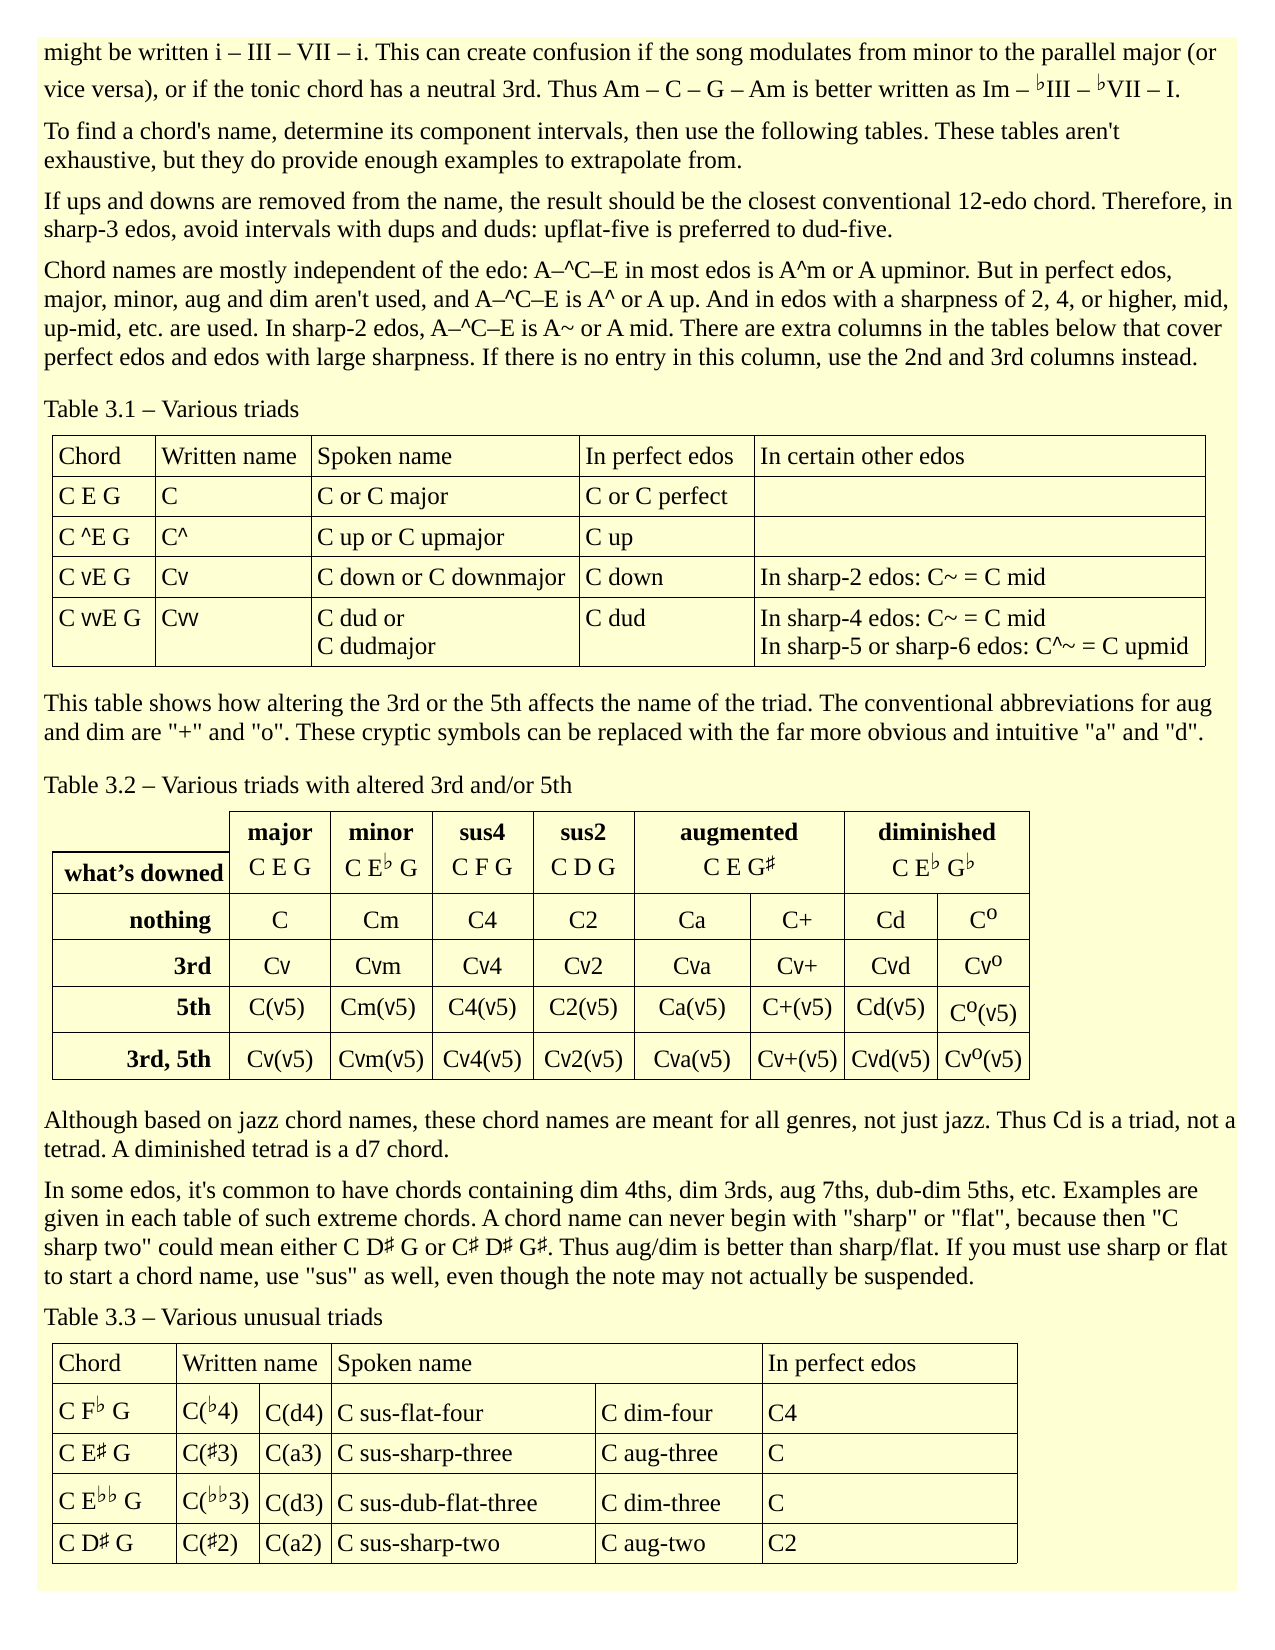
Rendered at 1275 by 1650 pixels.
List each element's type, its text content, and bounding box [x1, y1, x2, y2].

table_cell C(♯2) [177, 1524, 259, 1563]
table_cell Co [938, 894, 1029, 939]
table_cell C(a2) [260, 1524, 331, 1563]
table_cell Cva(v5) [635, 1033, 750, 1079]
table_cell Cv+ [751, 940, 844, 986]
table_header Spoken name [332, 1344, 762, 1383]
table_header [53, 811, 229, 851]
table_cell C^ [156, 517, 311, 556]
text This table shows how altering the 3rd or the 5th affects the name of the triad. The conventional abbreviations for aug and dim are "+" and "o". These cryptic symbols can be replaced with the far more obvious and intuitive "a" and "d". [43, 688, 1237, 746]
table_cell C E♭♭ G [53, 1474, 176, 1522]
table_cell In sharp-4 edos: C~ = C mid In sharp-5 or sharp-6 edos: C^~ = C upmid [755, 598, 1205, 666]
table_cell Cvd(v5) [845, 1033, 937, 1079]
table_cell C down [580, 557, 754, 597]
table_cell C F♭ G [53, 1384, 176, 1432]
table_cell Ca(v5) [635, 987, 750, 1032]
table_cell C up or C upmajor [312, 517, 579, 556]
table_cell [755, 477, 1205, 516]
table_cell Cm(v5) [331, 987, 432, 1032]
table_cell Cvo(v5) [938, 1033, 1029, 1079]
text To find a chord's name, determine its component intervals, then use the following tables. These tables aren't exhaustive, but they do provide enough examples to extrapolate from. [43, 116, 1237, 174]
table_cell Cd [845, 894, 937, 939]
table_header major C E G [230, 812, 330, 893]
table_header In certain other edos [755, 436, 1205, 476]
table_cell Cv [230, 940, 330, 986]
table_cell Co(v5) [938, 987, 1029, 1032]
text Table 3.1 – Various triads [43, 394, 1237, 423]
table_cell C dim-four [596, 1384, 762, 1432]
table_cell C2(v5) [534, 987, 634, 1032]
table_header sus2 C D G [534, 812, 634, 893]
table_cell C down or C downmajor [312, 557, 579, 597]
table_cell C or C major [312, 477, 579, 516]
table_cell 3rd [53, 940, 229, 986]
table_cell C vE G [53, 557, 155, 597]
table_cell C4 [763, 1384, 1017, 1432]
table_cell 5th [53, 987, 229, 1032]
table_header Spoken name [312, 436, 579, 476]
text If ups and downs are removed from the name, the result should be the closest conventional 12-edo chord. Therefore, in sharp-3 edos, avoid intervals with dups and duds: upflat-five is preferred to dud-five. [43, 186, 1237, 243]
table_cell [755, 517, 1205, 556]
table_cell C or C perfect [580, 477, 754, 516]
table_cell Cvd [845, 940, 937, 986]
table_cell C up [580, 517, 754, 556]
table_cell C(♭♭3) [177, 1474, 259, 1522]
table_cell Cv4 [433, 940, 533, 986]
table_cell Cv2(v5) [534, 1033, 634, 1079]
text Table 3.3 – Various unusual triads [43, 1302, 1237, 1331]
table_cell C(a3) [260, 1434, 331, 1473]
table_header In perfect edos [580, 436, 754, 476]
table_cell C+(v5) [751, 987, 844, 1032]
table_cell C vvE G [53, 598, 155, 666]
text might be written i – III – VII – i. This can create confusion if the song modulates from minor to the parallel major (or vice versa), or if the tonic chord has a neutral 3rd. Thus Am – C – G – Am is better written as Im – ♭III – ♭VII – I. [43, 37, 1237, 104]
table_header In perfect edos [763, 1344, 1017, 1383]
table_cell C(d3) [260, 1474, 331, 1522]
table_cell C dud [580, 598, 754, 666]
table_cell C2 [534, 894, 634, 939]
table_cell C dim-three [596, 1474, 762, 1522]
table_cell C [763, 1474, 1017, 1522]
table_cell Cv+(v5) [751, 1033, 844, 1079]
table_cell C E G [53, 477, 155, 516]
table_cell Cm [331, 894, 432, 939]
table_header Written name [156, 436, 311, 476]
table_cell C4(v5) [433, 987, 533, 1032]
table_cell Cv(v5) [230, 1033, 330, 1079]
table_cell nothing [53, 894, 229, 939]
table_cell Cv2 [534, 940, 634, 986]
table_header diminished C E♭ G♭ [845, 812, 1029, 893]
table_cell C sus-flat-four [332, 1384, 595, 1432]
table_cell C [156, 477, 311, 516]
table_cell Cvm(v5) [331, 1033, 432, 1079]
table_header Written name [177, 1344, 331, 1383]
table_header sus4 C F G [433, 812, 533, 893]
table_cell Cvm [331, 940, 432, 986]
table_cell C E♯ G [53, 1434, 176, 1473]
table_header Chord [53, 436, 155, 476]
table_cell Ca [635, 894, 750, 939]
table_cell C sus-sharp-three [332, 1434, 595, 1473]
table_cell Cv [156, 557, 311, 597]
table_cell C dud or C dudmajor [312, 598, 579, 666]
text In some edos, it's common to have chords containing dim 4ths, dim 3rds, aug 7ths, dub-dim 5ths, etc. Examples are given in each table of such extreme chords. A chord name can never begin with "sharp" or "flat", because then "C sharp two" could mean either C D♯ G or C♯ D♯ G♯. Thus aug/dim is better than sharp/flat. If you must use sharp or flat to start a chord name, use "sus" as well, even though the note may not actually be suspended. [43, 1175, 1237, 1290]
table_cell Cvv [156, 598, 311, 666]
table_cell C(♯3) [177, 1434, 259, 1473]
table_cell C ^E G [53, 517, 155, 556]
table_cell what’s downed [53, 853, 229, 893]
text Chord names are mostly independent of the edo: A–^C–E in most edos is A^m or A upminor. But in perfect edos, major, minor, aug and dim aren't used, and A–^C–E is A^ or A up. And in edos with a sharpness of 2, 4, or higher, mid, up-mid, etc. are used. In sharp-2 edos, A–^C–E is A~ or A mid. There are extra columns in the tables below that cover perfect edos and edos with large sharpness. If there is no entry in this column, use the 2nd and 3rd columns instead. [43, 255, 1237, 371]
table_cell C [763, 1434, 1017, 1473]
table_cell Cvo [938, 940, 1029, 986]
table_header augmented C E G♯ [635, 812, 844, 893]
table_cell Cd(v5) [845, 987, 937, 1032]
text Although based on jazz chord names, these chord names are meant for all genres, not just jazz. Thus Cd is a triad, not a tetrad. A diminished tetrad is a d7 chord. [43, 1105, 1237, 1163]
table_cell C4 [433, 894, 533, 939]
table_cell C(d4) [260, 1384, 331, 1432]
table_cell C+ [751, 894, 844, 939]
table_cell C [230, 894, 330, 939]
table_cell C sus-dub-flat-three [332, 1474, 595, 1522]
table_cell C sus-sharp-two [332, 1524, 595, 1563]
table_cell C(♭4) [177, 1384, 259, 1432]
table_cell C(v5) [230, 987, 330, 1032]
table_cell C aug-three [596, 1434, 762, 1473]
text Table 3.2 – Various triads with altered 3rd and/or 5th [43, 770, 1237, 799]
table_cell C aug-two [596, 1524, 762, 1563]
table_cell 3rd, 5th [53, 1033, 229, 1079]
table_cell Cv4(v5) [433, 1033, 533, 1079]
table_cell C D♯ G [53, 1524, 176, 1563]
table_cell In sharp-2 edos: C~ = C mid [755, 557, 1205, 597]
table_cell Cva [635, 940, 750, 986]
table_header minor C E♭ G [331, 812, 432, 893]
table_cell C2 [763, 1524, 1017, 1563]
table_header Chord [53, 1344, 176, 1383]
